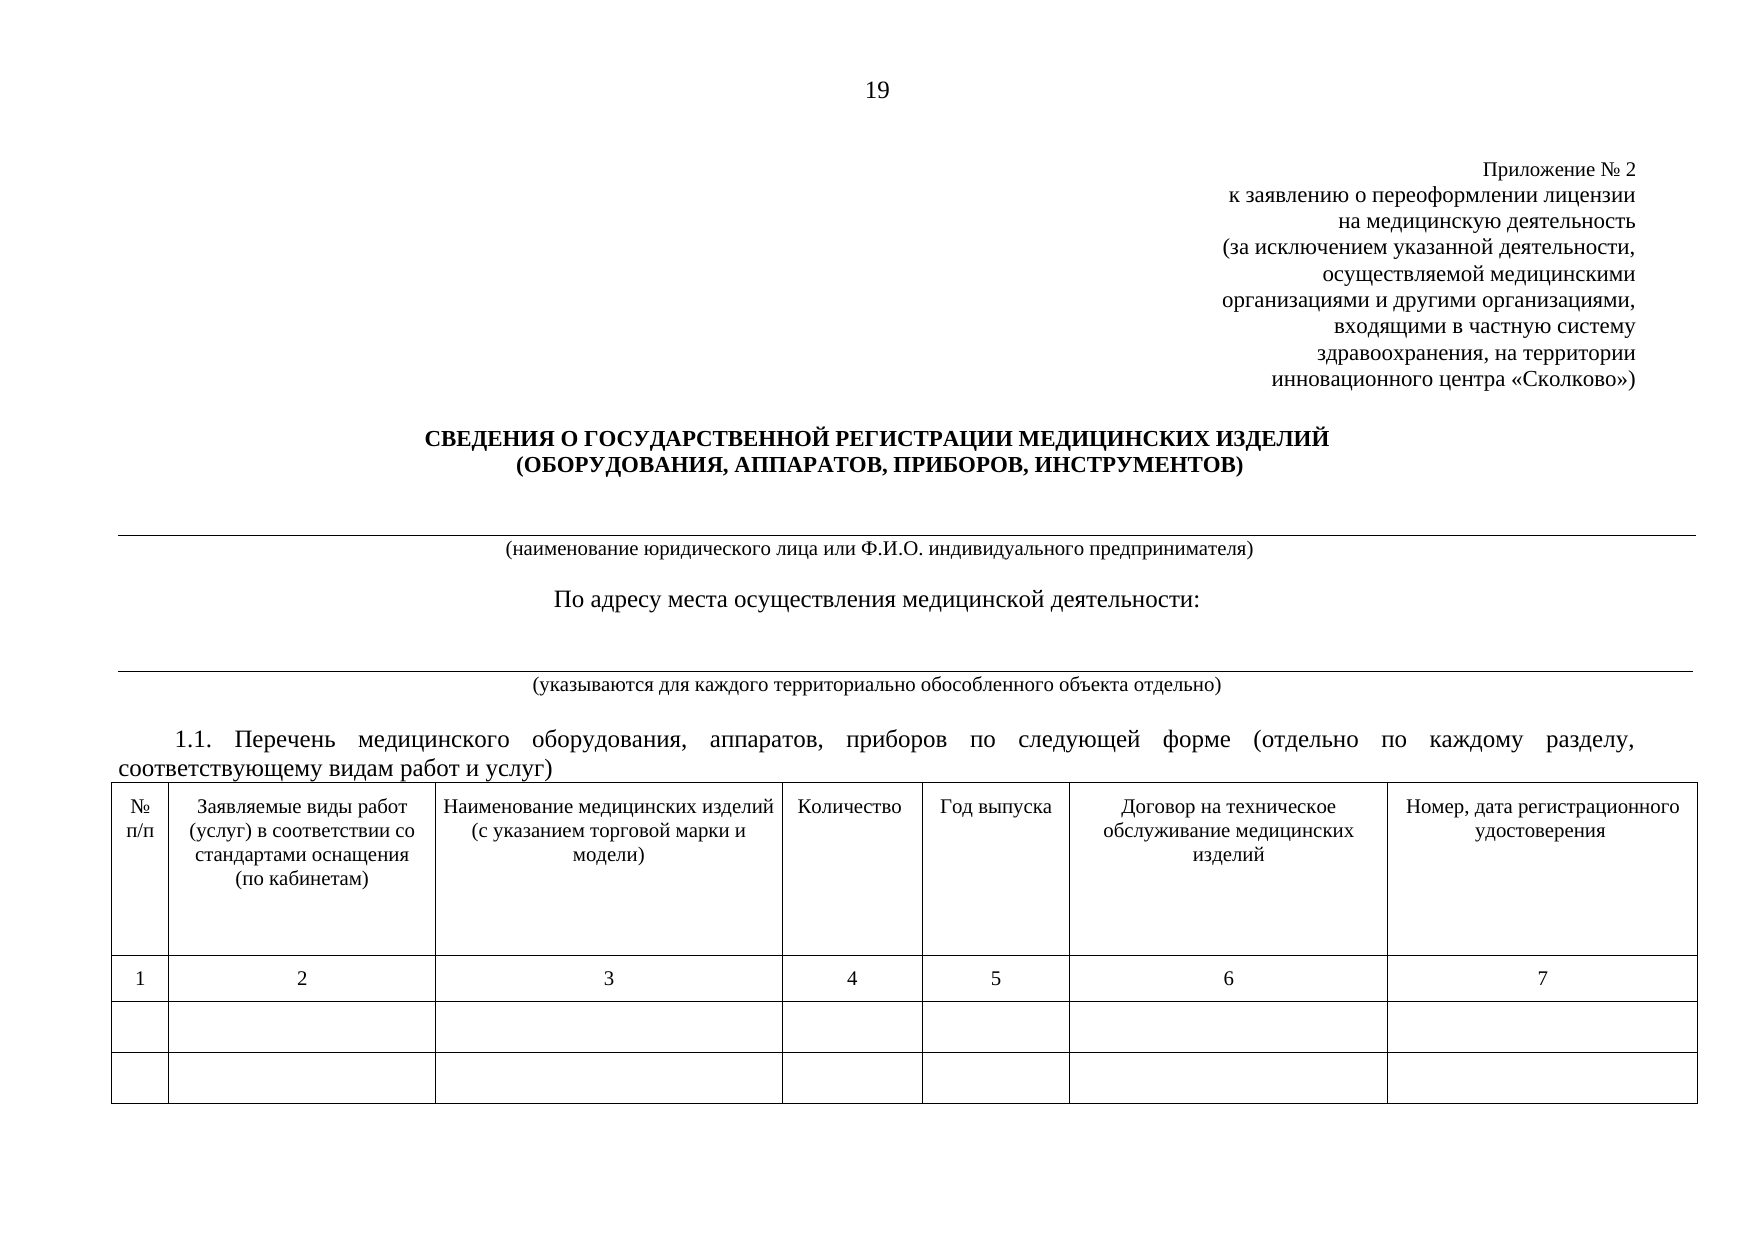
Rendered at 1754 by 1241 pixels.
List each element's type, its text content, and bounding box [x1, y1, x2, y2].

text (ОБОРУДОВАНИЯ, АППАРАТОВ, ПРИБОРОВ, ИНСТРУМЕНТОВ) [118, 451, 1636, 478]
table_cell [1070, 1002, 1387, 1052]
table_header Год выпуска [923, 783, 1069, 954]
text СВЕДЕНИЯ О ГОСУДАРСТВЕННОЙ РЕГИСТРАЦИИ МЕДИЦИНСКИХ ИЗДЕЛИЙ [118, 425, 1636, 451]
table_cell [1388, 1053, 1697, 1103]
table_cell 2 [169, 956, 435, 1001]
text (наименование юридического лица или Ф.И.О. индивидуального предпринимателя) [118, 536, 1636, 560]
text на медицинскую деятельность [118, 207, 1636, 233]
table_cell [1070, 1053, 1387, 1103]
table_cell [783, 1053, 922, 1103]
table_cell [169, 1053, 435, 1103]
text к заявлению о переоформлении лицензии [118, 181, 1636, 207]
text (за исключением указанной деятельности, [118, 233, 1636, 260]
text осуществляемой медицинскими [118, 260, 1636, 286]
table_cell [436, 1053, 782, 1103]
table_header Наименование медицинских изделий (с указанием торговой марки и модели) [436, 783, 782, 954]
table_header Номер, дата регистрационного удостоверения [1388, 783, 1697, 954]
table_cell [923, 1002, 1069, 1052]
text По адресу места осуществления медицинской деятельности: [118, 584, 1636, 613]
table_cell 4 [783, 956, 922, 1001]
text входящими в частную систему [118, 312, 1636, 339]
text (указываются для каждого территориально обособленного объекта отдельно) [118, 672, 1636, 696]
table_header Договор на техническое обслуживание медицинских изделий [1070, 783, 1387, 954]
table_cell 5 [923, 956, 1069, 1001]
table_header № п/п [112, 783, 168, 954]
table_header [118, 478, 1696, 535]
table_cell [783, 1002, 922, 1052]
table_cell [112, 1002, 168, 1052]
table_header Заявляемые виды работ (услуг) в соответствии со стандартами оснащения (по кабинетам) [169, 783, 435, 954]
text 1.1. Перечень медицинского оборудования, аппаратов, приборов по следующей форме (отдельно по каждому разделу, соответствующему видам работ и услуг) [118, 724, 1636, 782]
table_cell 6 [1070, 956, 1387, 1001]
text здравоохранения, на территории [118, 339, 1636, 365]
table_cell [436, 1002, 782, 1052]
table_header [118, 613, 1693, 671]
text Приложение № 2 [118, 157, 1636, 181]
table_cell [169, 1002, 435, 1052]
text организациями и другими организациями, [118, 286, 1636, 312]
table_cell 7 [1388, 956, 1697, 1001]
table_cell [1388, 1002, 1697, 1052]
text инновационного центра «Сколково») [118, 365, 1636, 391]
table_header Количество [783, 783, 922, 954]
table_cell 3 [436, 956, 782, 1001]
table_cell 1 [112, 956, 168, 1001]
table_cell [112, 1053, 168, 1103]
table_cell [923, 1053, 1069, 1103]
